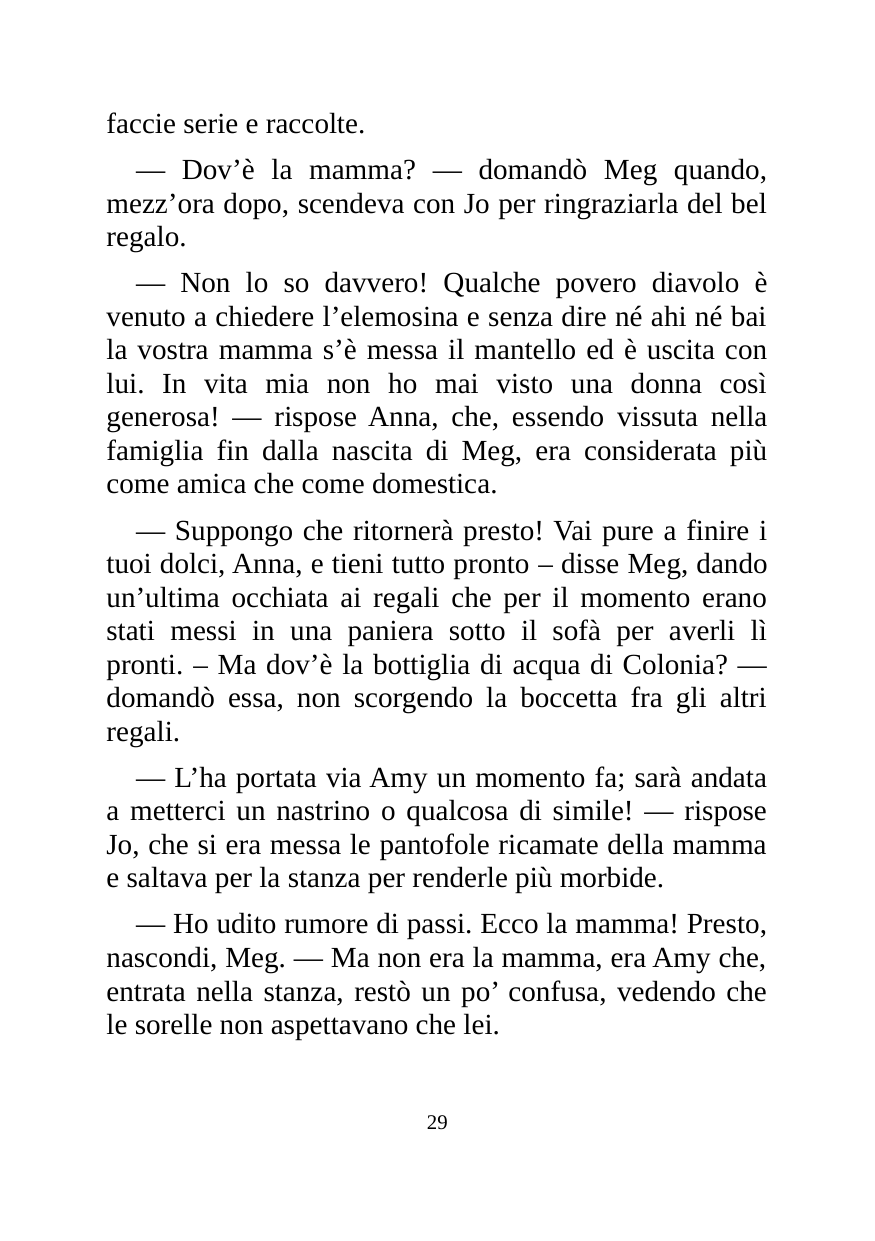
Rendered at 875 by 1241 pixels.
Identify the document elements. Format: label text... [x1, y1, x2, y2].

text — Dov’è la mamma? — domandò Meg quando, mezz’ora dopo, scendeva con Jo per ringraziarla del bel regalo. [106, 152, 768, 253]
text — L’ha portata via Amy un momento fa; sarà andata a metterci un nastrino o qualcosa di simile! — rispose Jo, che si era messa le pantofole ricamate della mamma e saltava per la stanza per renderle più morbide. [106, 760, 768, 894]
text — Ho udito rumore di passi. Ecco la mamma! Presto, nascondi, Meg. — Ma non era la mamma, era Amy che, entrata nella stanza, restò un po’ confusa, vedendo che le sorelle non aspettavano che lei. [106, 907, 768, 1041]
text faccie serie e raccolte. [106, 106, 768, 140]
text — Non lo so davvero! Qualche povero diavolo è venuto a chiedere l’elemosina e senza dire né ahi né bai la vostra mamma s’è messa il mantello ed è uscita con lui. In vita mia non ho mai visto una donna così generosa! — rispose Anna, che, essendo vissuta nella famiglia fin dalla nascita di Meg, era considerata più come amica che come domestica. [106, 265, 768, 500]
text — Suppongo che ritornerà presto! Vai pure a finire i tuoi dolci, Anna, e tieni tutto pronto – disse Meg, dando un’ultima occhiata ai regali che per il momento erano stati messi in una paniera sotto il sofà per averli lì pronti. – Ma dov’è la bottiglia di acqua di Colonia? — domandò essa, non scorgendo la boccetta fra gli altri regali. [106, 513, 768, 747]
